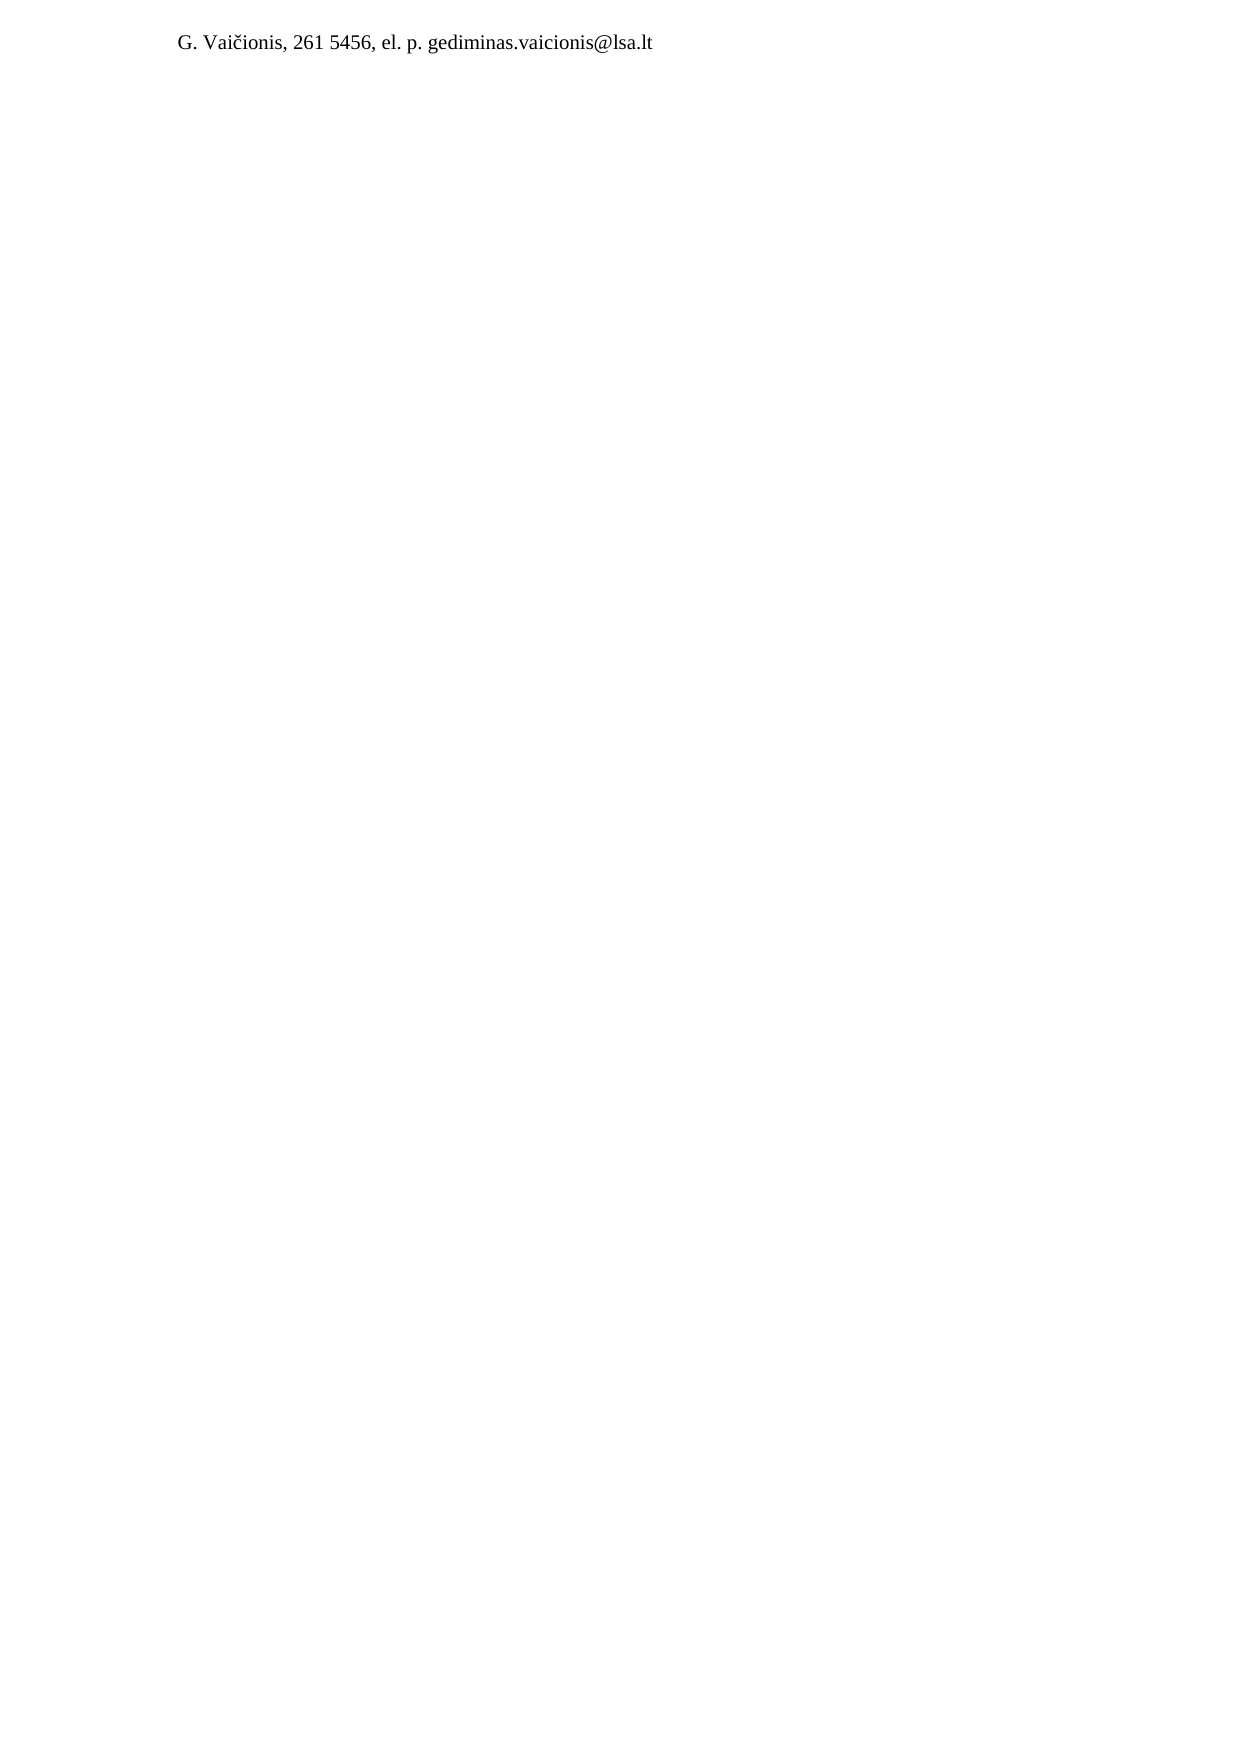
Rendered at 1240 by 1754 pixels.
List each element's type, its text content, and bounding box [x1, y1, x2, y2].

text G. Vaičionis, 261 5456, el. p. gediminas.vaicionis@lsa.lt [177, 29, 1181, 54]
